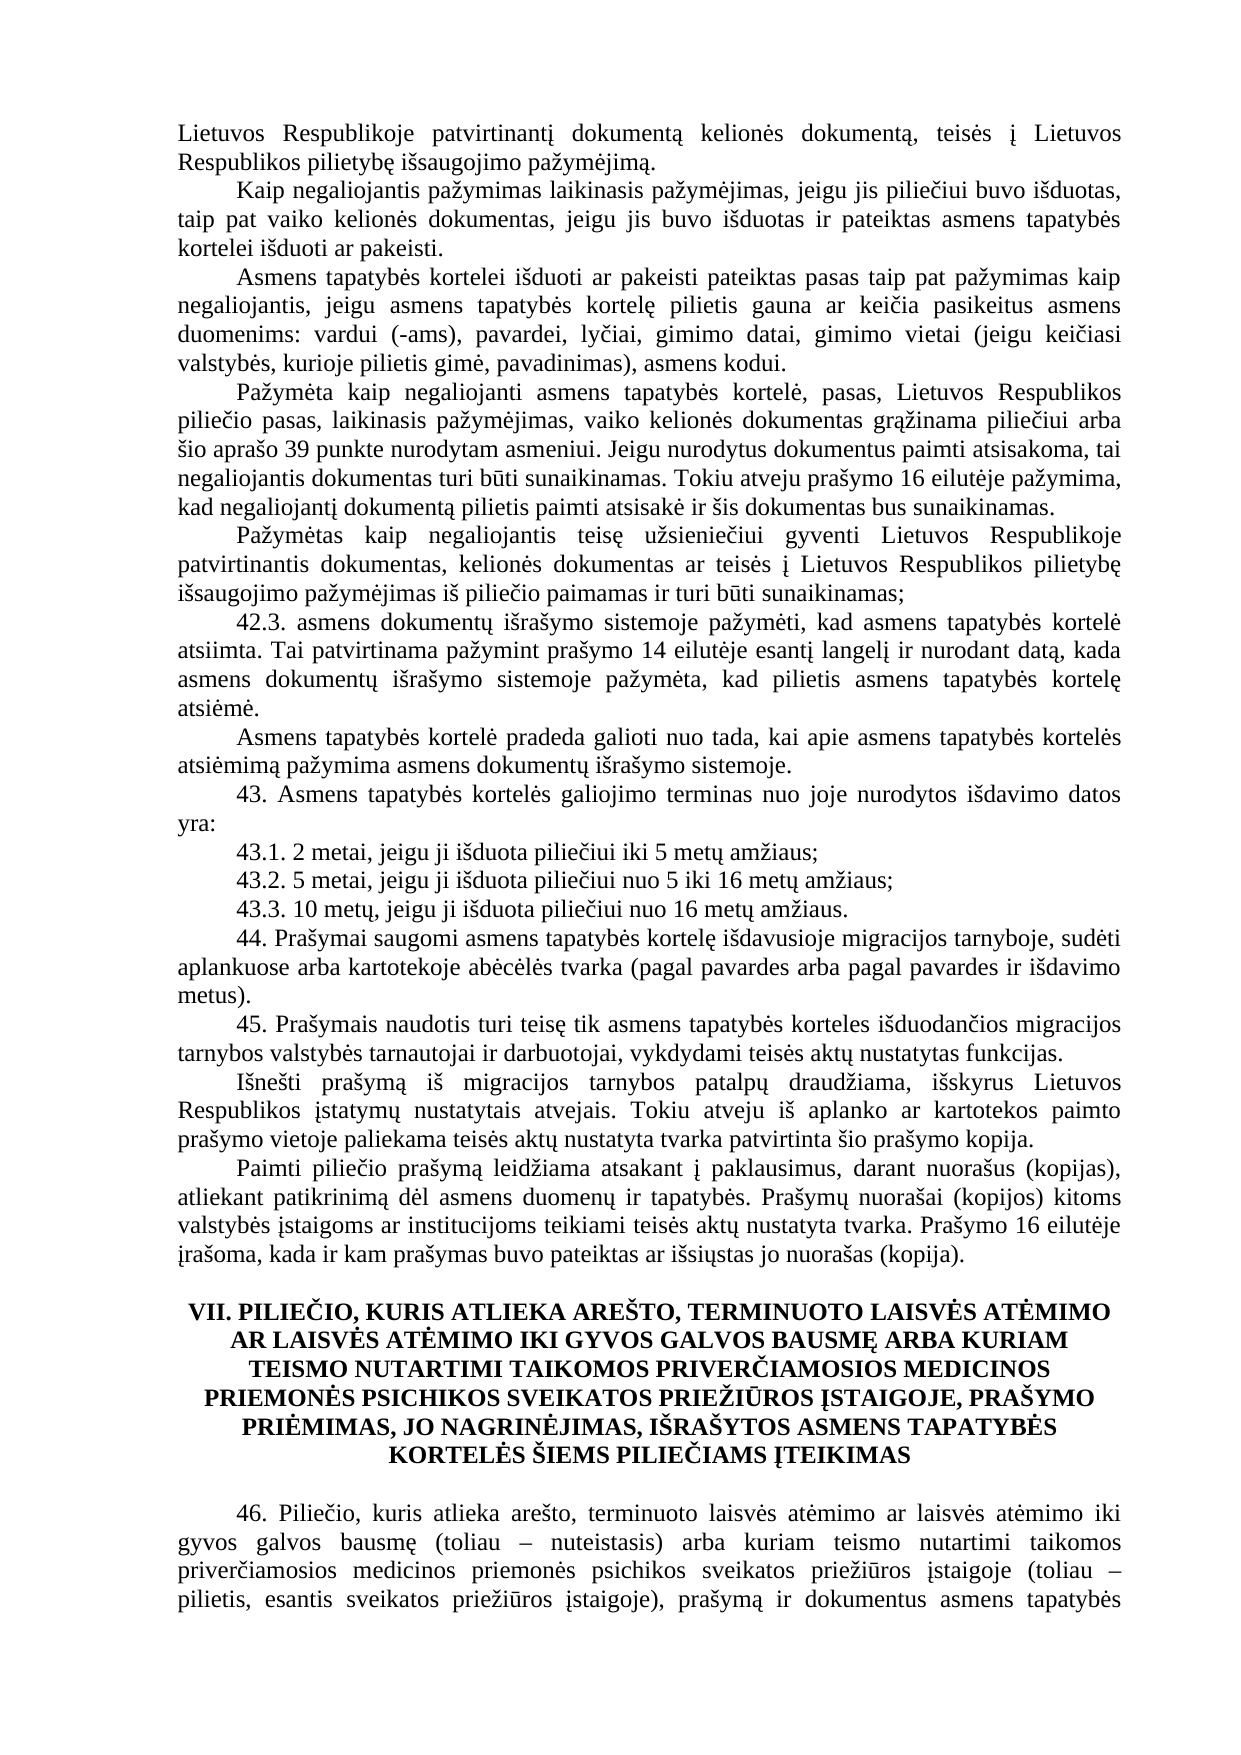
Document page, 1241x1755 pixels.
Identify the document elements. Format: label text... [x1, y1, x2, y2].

text 46. Piliečio, kuris atlieka arešto, terminuoto laisvės atėmimo ar laisvės atėmimo iki gyvos galvos bausmę (toliau – nuteistasis) arba kuriam teismo nutartimi taikomos priverčiamosios medicinos priemonės psichikos sveikatos priežiūros įstaigoje (toliau – pilietis, esantis sveikatos priežiūros įstaigoje), prašymą ir dokumentus asmens tapatybės [177, 1498, 1122, 1613]
text Kaip negaliojantis pažymimas laikinasis pažymėjimas, jeigu jis piliečiui buvo išduotas, taip pat vaiko kelionės dokumentas, jeigu jis buvo išduotas ir pateiktas asmens tapatybės kortelei išduoti ar pakeisti. [177, 176, 1122, 262]
text Išnešti prašymą iš migracijos tarnybos patalpų draudžiama, išskyrus Lietuvos Respublikos įstatymų nustatytais atvejais. Tokiu atveju iš aplanko ar kartotekos paimto prašymo vietoje paliekama teisės aktų nustatyta tvarka patvirtinta šio prašymo kopija. [177, 1067, 1122, 1153]
text 43.1. 2 metai, jeigu ji išduota piliečiui iki 5 metų amžiaus; [177, 837, 1122, 866]
text 43. Asmens tapatybės kortelės galiojimo terminas nuo joje nurodytos išdavimo datos yra: [177, 779, 1122, 837]
text Paimti piliečio prašymą leidžiama atsakant į paklausimus, darant nuorašus (kopijas), atliekant patikrinimą dėl asmens duomenų ir tapatybės. Prašymų nuorašai (kopijos) kitoms valstybės įstaigoms ar institucijoms teikiami teisės aktų nustatyta tvarka. Prašymo 16 eilutėje įrašoma, kada ir kam prašymas buvo pateiktas ar išsiųstas jo nuorašas (kopija). [177, 1153, 1122, 1268]
text VII. PILIEČIO, KURIS ATLIEKA AREŠTO, TERMINUOTO LAISVĖS ATĖMIMO AR LAISVĖS ATĖMIMO IKI GYVOS GALVOS BAUSMĘ ARBA KURIAM TEISMO NUTARTIMI TAIKOMOS PRIVERČIAMOSIOS MEDICINOS PRIEMONĖS PSICHIKOS SVEIKATOS PRIEŽIŪROS ĮSTAIGOJE, PRAŠYMO PRIĖMIMAS, JO NAGRINĖJIMAS, IŠRAŠYTOS ASMENS TAPATYBĖS KORTELĖS ŠIEMS PILIEČIAMS ĮTEIKIMAS [177, 1297, 1122, 1469]
text Asmens tapatybės kortelė pradeda galioti nuo tada, kai apie asmens tapatybės kortelės atsiėmimą pažymima asmens dokumentų išrašymo sistemoje. [177, 722, 1122, 779]
text Pažymėta kaip negaliojanti asmens tapatybės kortelė, pasas, Lietuvos Respublikos piliečio pasas, laikinasis pažymėjimas, vaiko kelionės dokumentas grąžinama piliečiui arba šio aprašo 39 punkte nurodytam asmeniui. Jeigu nurodytus dokumentus paimti atsisakoma, tai negaliojantis dokumentas turi būti sunaikinamas. Tokiu atveju prašymo 16 eilutėje pažymima, kad negaliojantį dokumentą pilietis paimti atsisakė ir šis dokumentas bus sunaikinamas. [177, 377, 1122, 521]
text 44. Prašymai saugomi asmens tapatybės kortelę išdavusioje migracijos tarnyboje, sudėti aplankuose arba kartotekoje abėcėlės tvarka (pagal pavardes arba pagal pavardes ir išdavimo metus). [177, 923, 1122, 1009]
text Pažymėtas kaip negaliojantis teisę užsieniečiui gyventi Lietuvos Respublikoje patvirtinantis dokumentas, kelionės dokumentas ar teisės į Lietuvos Respublikos pilietybę išsaugojimo pažymėjimas iš piliečio paimamas ir turi būti sunaikinamas; [177, 521, 1122, 607]
text 45. Prašymais naudotis turi teisę tik asmens tapatybės korteles išduodančios migracijos tarnybos valstybės tarnautojai ir darbuotojai, vykdydami teisės aktų nustatytas funkcijas. [177, 1009, 1122, 1067]
text 43.3. 10 metų, jeigu ji išduota piliečiui nuo 16 metų amžiaus. [177, 894, 1122, 923]
text 42.3. asmens dokumentų išrašymo sistemoje pažymėti, kad asmens tapatybės kortelė atsiimta. Tai patvirtinama pažymint prašymo 14 eilutėje esantį langelį ir nurodant datą, kada asmens dokumentų išrašymo sistemoje pažymėta, kad pilietis asmens tapatybės kortelę atsiėmė. [177, 607, 1122, 722]
text Lietuvos Respublikoje patvirtinantį dokumentą kelionės dokumentą, teisės į Lietuvos Respublikos pilietybę išsaugojimo pažymėjimą. [177, 118, 1122, 176]
text 43.2. 5 metai, jeigu ji išduota piliečiui nuo 5 iki 16 metų amžiaus; [177, 866, 1122, 894]
text Asmens tapatybės kortelei išduoti ar pakeisti pateiktas pasas taip pat pažymimas kaip negaliojantis, jeigu asmens tapatybės kortelę pilietis gauna ar keičia pasikeitus asmens duomenims: vardui (-ams), pavardei, lyčiai, gimimo datai, gimimo vietai (jeigu keičiasi valstybės, kurioje pilietis gimė, pavadinimas), asmens kodui. [177, 262, 1122, 377]
